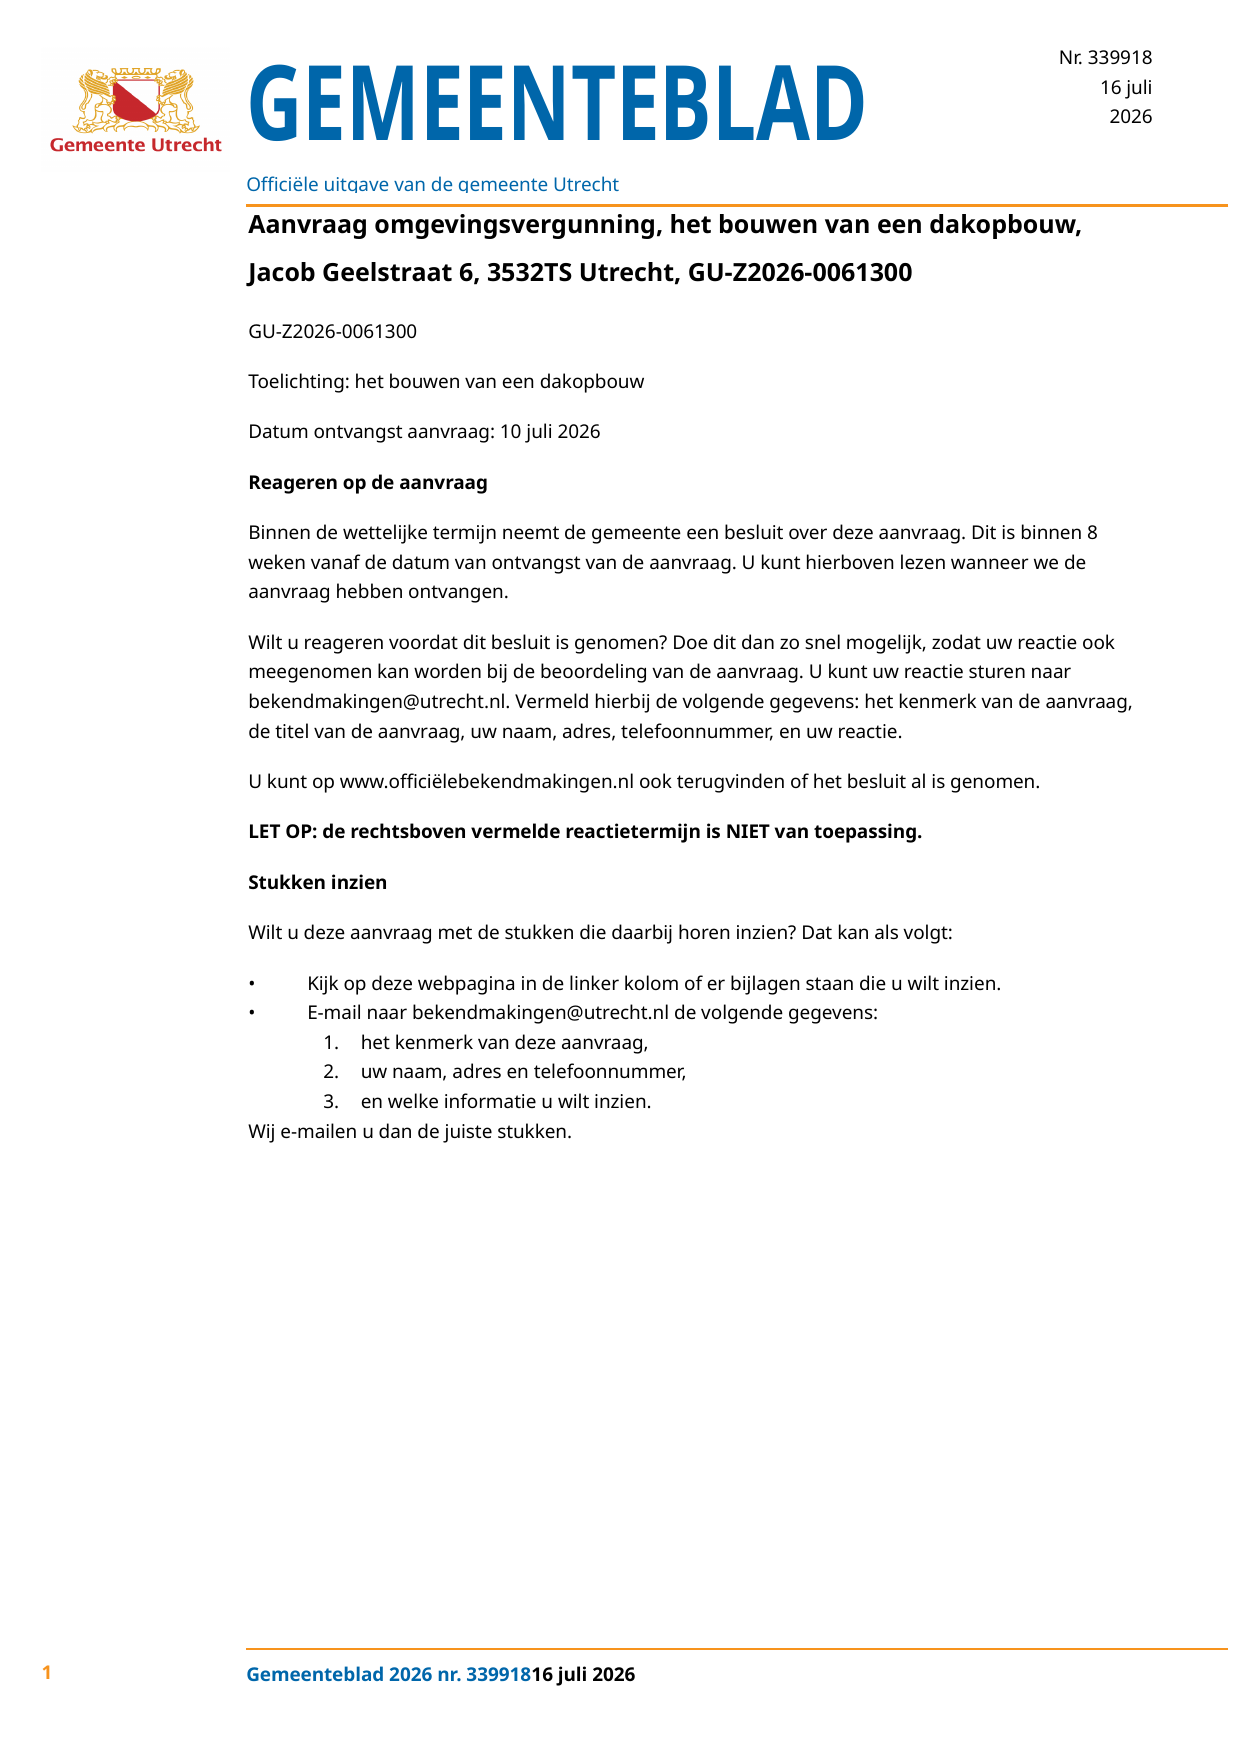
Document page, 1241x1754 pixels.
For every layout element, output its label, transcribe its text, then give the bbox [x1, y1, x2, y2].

text Wilt u reageren voordat dit besluit is genomen? Doe dit dan zo snel mogelijk, zodat uw reactie ook meegenomen kan worden bij de beoordeling van de aanvraag. U kunt uw reactie sturen naar bekendmakingen@utrecht.nl. Vermeld hierbij de volgende gegevens: het kenmerk van de aanvraag, de titel van de aanvraag, uw naam, adres, telefoonnummer, en uw reactie. [248, 629, 1152, 744]
text GU-Z2026-0061300 [248, 318, 1152, 344]
text Datum ontvangst aanvraag: 10 juli 2026 [248, 419, 1152, 444]
list en welke informatie u wilt inzien. [323, 1088, 1152, 1114]
text Stukken inzien [248, 869, 1152, 895]
text Binnen de wettelijke termijn neemt de gemeente een besluit over deze aanvraag. Dit is binnen 8 weken vanaf de datum van ontvangst van de aanvraag. U kunt hierboven lezen wanneer we de aanvraag hebben ontvangen. [248, 519, 1152, 604]
text LET OP: de rechtsboven vermelde reactietermijn is NIET van toepassing. [248, 819, 1152, 844]
text Wilt u deze aanvraag met de stukken die daarbij horen inzien? Dat kan als volgt: [248, 919, 1152, 945]
list Kijk op deze webpagina in de linker kolom of er bijlagen staan die u wilt inzien. [248, 970, 1152, 996]
text Reageren op de aanvraag [248, 469, 1152, 495]
picture [41, 47, 231, 172]
text Wij e-mailen u dan de juiste stukken. [248, 1118, 1152, 1144]
text Toelichting: het bouwen van een dakopbouw [248, 368, 1152, 394]
list het kenmerk van deze aanvraag, [323, 1029, 1152, 1055]
list uw naam, adres en telefoonnummer, [323, 1059, 1152, 1084]
text U kunt op www.officiëlebekendmakingen.nl ook terugvinden of het besluit al is genomen. [248, 768, 1152, 794]
list E-mail naar bekendmakingen@utrecht.nl de volgende gegevens: [248, 999, 1152, 1025]
text Aanvraag omgevingsvergunning, het bouwen van een dakopbouw, Jacob Geelstraat 6, 3532TS Utrecht, GU-Z2026-0061300 [248, 207, 1152, 288]
